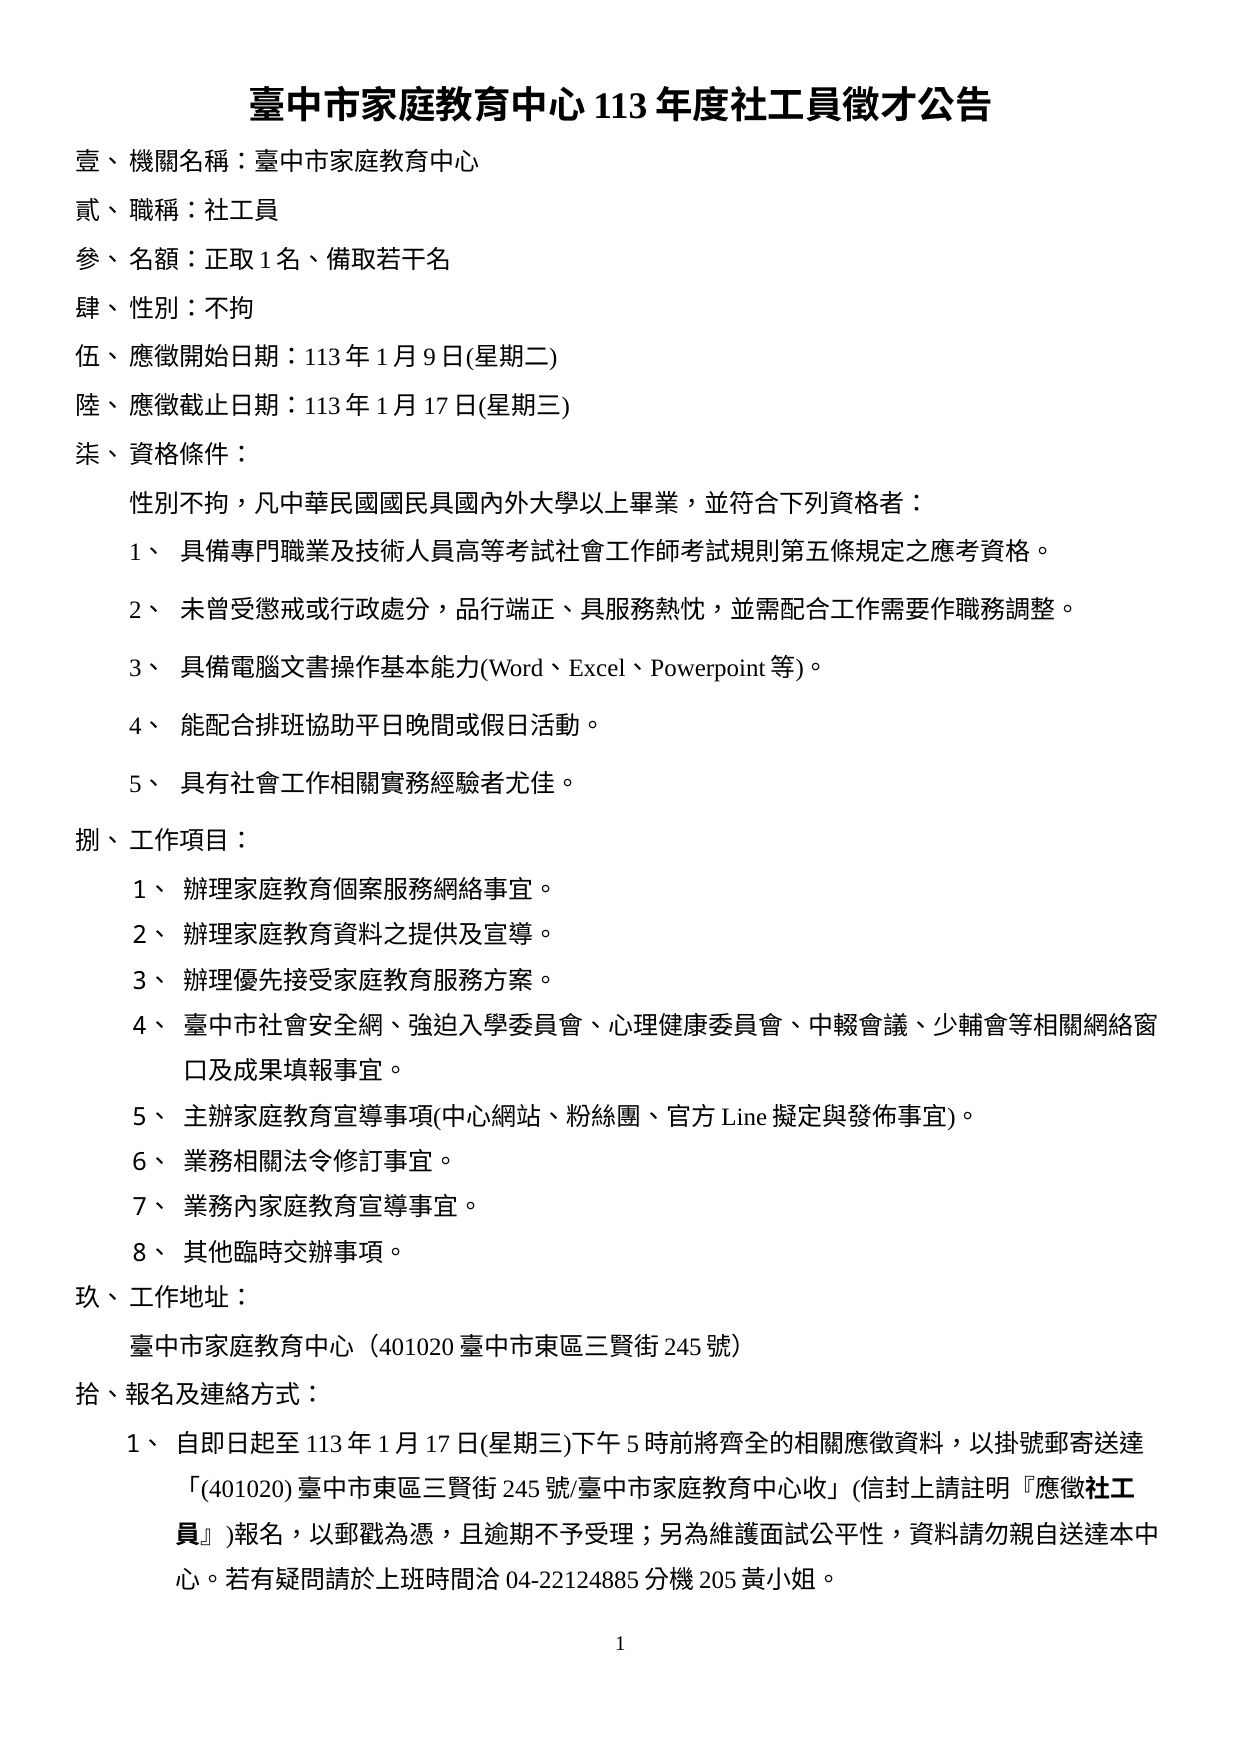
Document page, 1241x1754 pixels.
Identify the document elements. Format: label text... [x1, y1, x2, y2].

list 工作項目： [75, 821, 1165, 857]
list 名額：正取1名、備取若干名 [75, 239, 1165, 276]
list 具有社會工作相關實務經驗者尤佳。 [129, 763, 1165, 799]
list 其他臨時交辦事項。 [132, 1232, 1165, 1268]
text 性別不拘，凡中華民國國民具國內外大學以上畢業，並符合下列資格者： [129, 483, 1165, 519]
text 臺中市家庭教育中心113年度社工員徵才公告 [75, 75, 1165, 129]
list 資格條件： [75, 434, 1165, 471]
list 辦理家庭教育個案服務網絡事宜。 [132, 869, 1165, 906]
list 自即日起至113年1月17日(星期三)下午5時前將齊全的相關應徵資料，以掛號郵寄送達「(401020) 臺中市東區三賢街245號/臺中市家庭教育中心收」(信封上請註明『應徵社工員』)報名，以郵戳為憑，且逾期不予受理；另為維護面試公平性，資料請勿親自送達本中心。若有疑問請於上班時間洽04-22124885分機205黃小姐。 [125, 1424, 1165, 1596]
list 能配合排班協助平日晚間或假日活動。 [129, 705, 1165, 741]
text 臺中市家庭教育中心（401020臺中市東區三賢街245號） [79, 1326, 1165, 1362]
text 拾、報名及連絡方式： [75, 1375, 1165, 1411]
list 主辦家庭教育宣導事項(中心網站、粉絲團、官方Line擬定與發佈事宜)。 [132, 1096, 1165, 1132]
list 工作地址： [75, 1277, 1165, 1314]
list 臺中市社會安全網、強迫入學委員會、心理健康委員會、中輟會議、少輔會等相關網絡窗口及成果填報事宜。 [132, 1006, 1165, 1087]
list 性別：不拘 [75, 288, 1165, 324]
list 具備專門職業及技術人員高等考試社會工作師考試規則第五條規定之應考資格。 [129, 532, 1165, 568]
list 業務相關法令修訂事宜。 [132, 1141, 1165, 1178]
list 機關名稱：臺中市家庭教育中心 [75, 142, 1165, 178]
list 業務內家庭教育宣導事宜。 [132, 1187, 1165, 1223]
list 職稱：社工員 [75, 191, 1165, 227]
list 辦理家庭教育資料之提供及宣導。 [132, 915, 1165, 951]
list 辦理優先接受家庭教育服務方案。 [132, 960, 1165, 996]
list 應徵截止日期：113年1月17日(星期三) [75, 386, 1165, 422]
list 應徵開始日期：113年1月9日(星期二) [75, 337, 1165, 373]
list 未曾受懲戒或行政處分，品行端正、具服務熱忱，並需配合工作需要作職務調整。 [129, 589, 1165, 626]
list 具備電腦文書操作基本能力(Word、Excel、Powerpoint等)。 [129, 647, 1165, 684]
